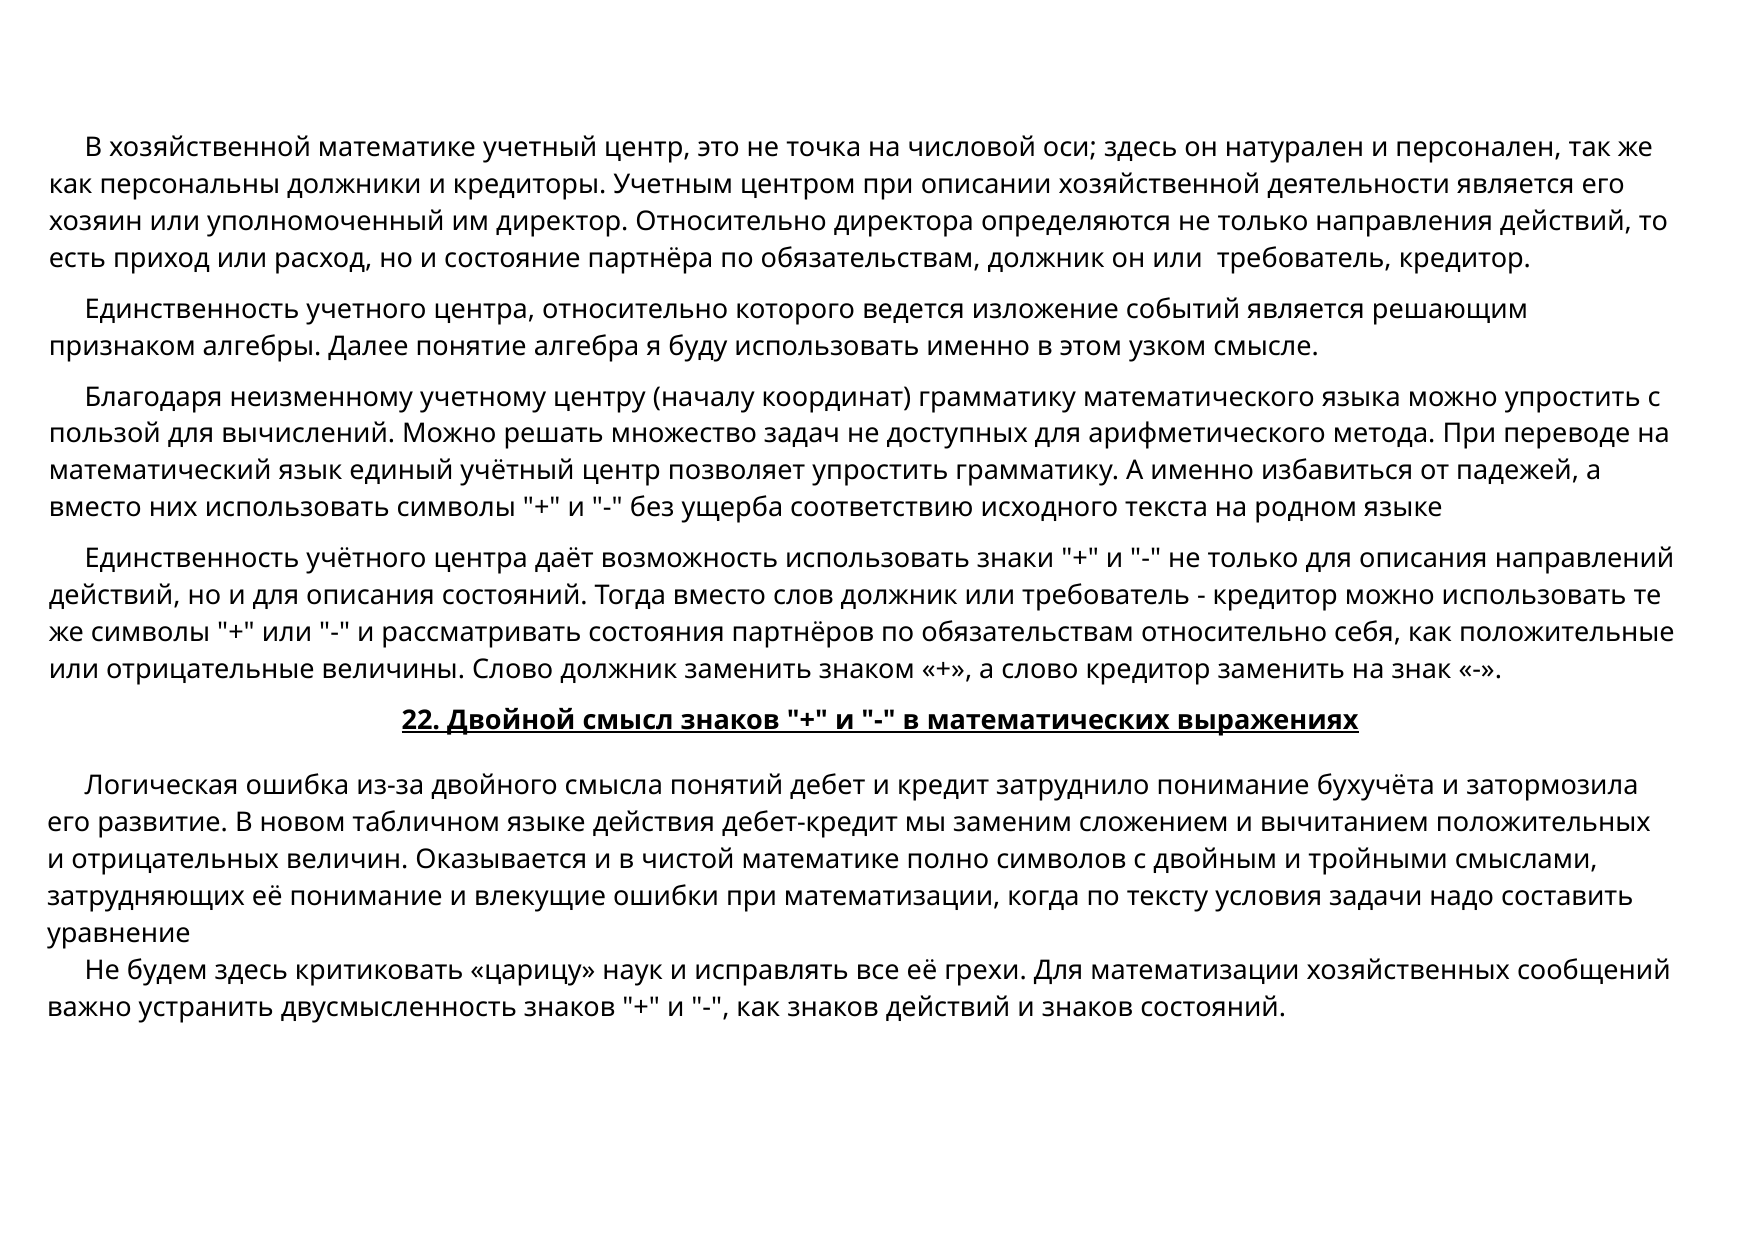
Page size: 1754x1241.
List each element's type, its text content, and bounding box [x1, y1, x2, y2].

text 22. Двойной смысл знаков "+" и "-" в математических выражениях [47, 700, 1676, 737]
text Благодаря неизменному учетному центру (началу координат) грамматику математического языка можно упростить с пользой для вычислений. Можно решать множество задач не доступных для арифметического метода. При переводе на математический язык единый учётный центр позволяет упростить грамматику. А именно избавиться от падежей, а вместо них использовать символы "+" и "-" без ущерба соответствию исходного текста на родном языке [48, 377, 1676, 524]
text Единственность учётного центра даёт возможность использовать знаки "+" и "-" не только для описания направлений действий, но и для описания состояний. Тогда вместо слов должник или требователь - кредитор можно использовать те же символы "+" или "-" и рассматривать состояния партнёров по обязательствам относительно себя, как положительные или отрицательные величины. Слово должник заменить знаком «+», а слово кредитор заменить на знак «-». [48, 539, 1676, 686]
text Единственность учетного центра, относительно которого ведется изложение событий является решающим признаком алгебры. Далее понятие алгебра я буду использовать именно в этом узком смысле. [48, 289, 1676, 363]
text В хозяйственной математике учетный центр, это не точка на числовой оси; здесь он натурален и персонален, так же как персональны должники и кредиторы. Учетным центром при описании хозяйственной деятельности является его хозяин или уполномоченный им директор. Относительно директора определяются не только направления действий, то есть приход или расход, но и состояние партнёра по обязательствам, должник он или требователь, кредитор. [48, 128, 1676, 275]
text Не будем здесь критиковать «царицу» наук и исправлять все её грехи. Для математизации хозяйственных сообщений важно устранить двусмысленность знаков "+" и "-", как знаков действий и знаков состояний. [47, 950, 1676, 1024]
text Логическая ошибка из-за двойного смысла понятий дебет и кредит затруднило понимание бухучёта и затормозила его развитие. В новом табличном языке действия дебет-кредит мы заменим сложением и вычитанием положительных и отрицательных величин. Оказывается и в чистой математике полно символов с двойным и тройными смыслами, затрудняющих её понимание и влекущие ошибки при математизации, когда по тексту условия задачи надо составить уравнение [47, 766, 1676, 950]
